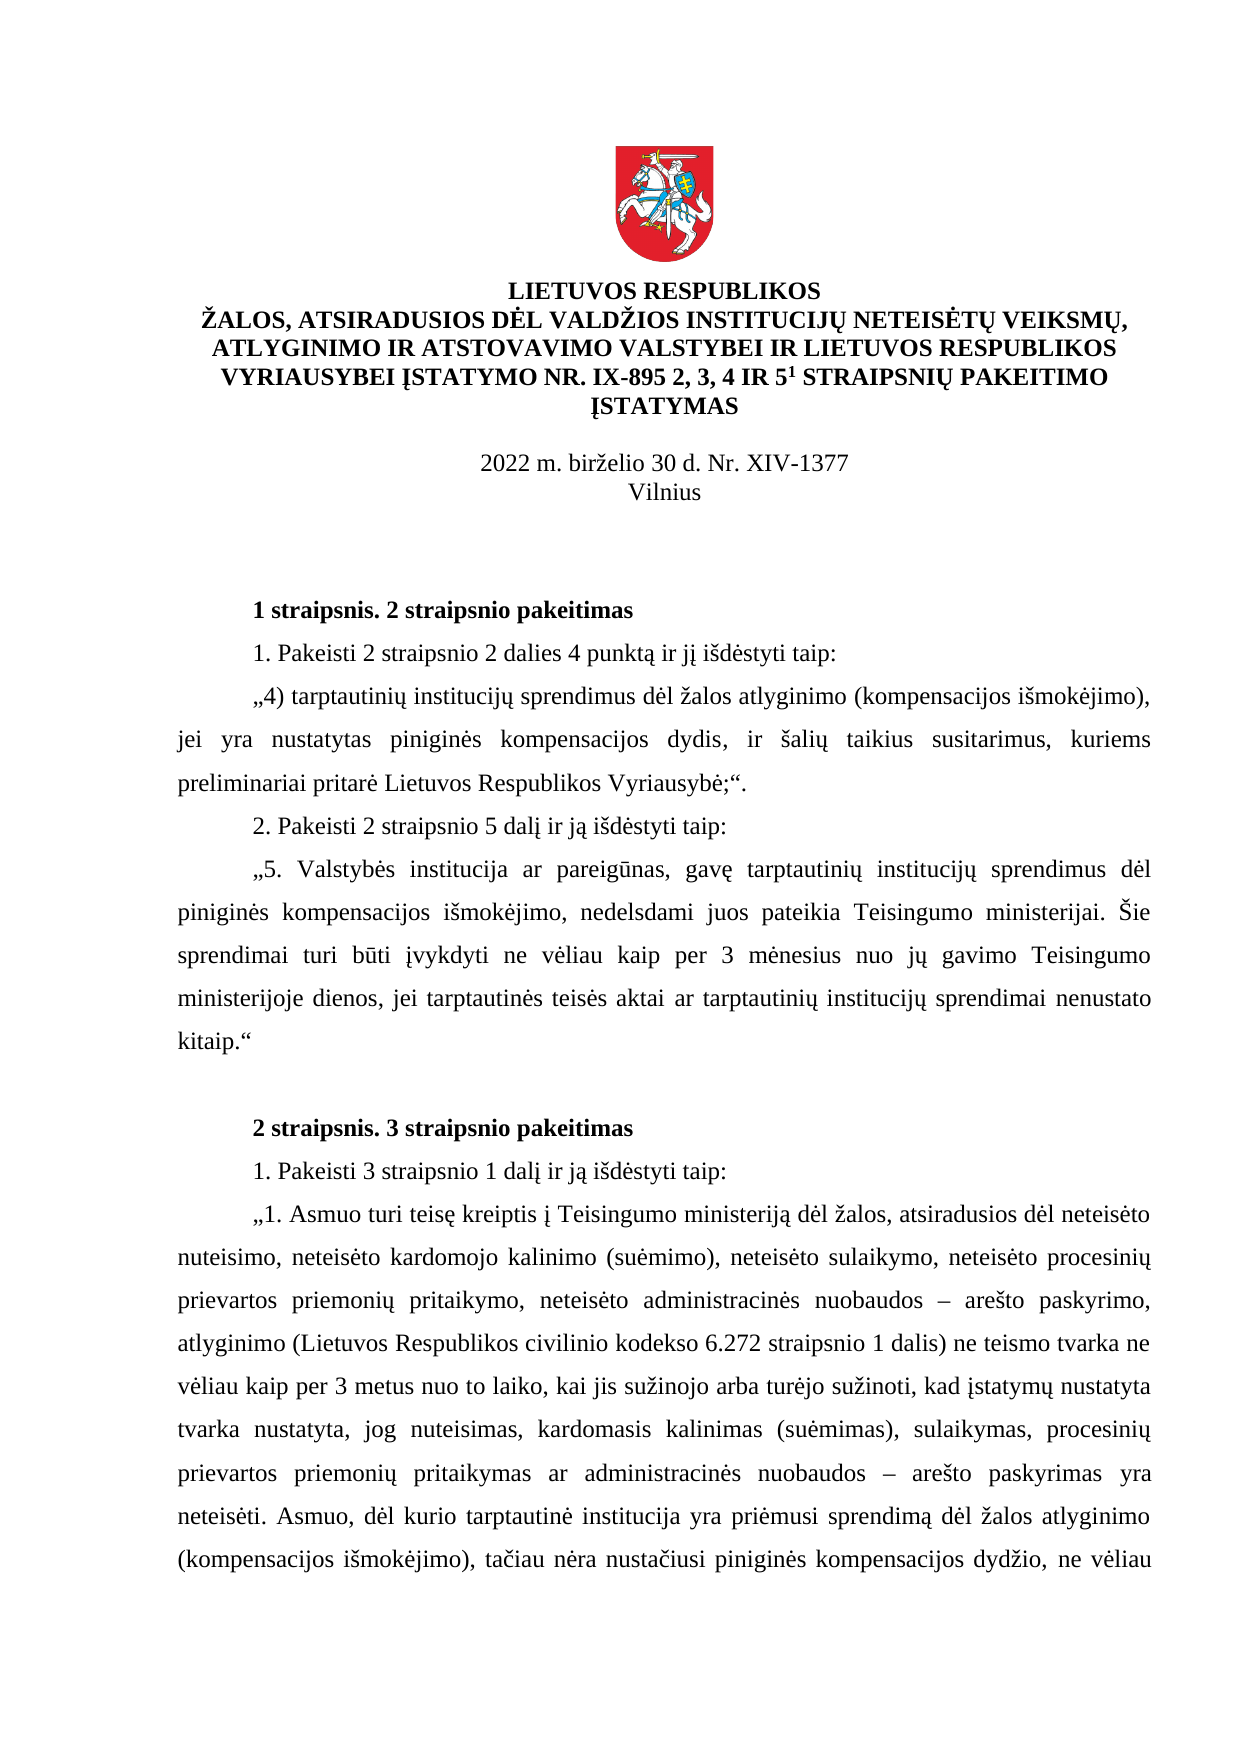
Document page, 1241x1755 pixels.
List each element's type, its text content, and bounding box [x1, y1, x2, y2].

text „5. Valstybės institucija ar pareigūnas, gavę tarptautinių institucijų sprendimus dėl piniginės kompensacijos išmokėjimo, nedelsdami juos pateikia Teisingumo ministerijai. Šie sprendimai turi būti įvykdyti ne vėliau kaip per 3 mėnesius nuo jų gavimo Teisingumo ministerijoje dienos, jei tarptautinės teisės aktai ar tarptautinių institucijų sprendimai nenustato kitaip.“ [177, 854, 1152, 1055]
text 1 straipsnis. 2 straipsnio pakeitimas [177, 595, 1152, 624]
text „4) tarptautinių institucijų sprendimus dėl žalos atlyginimo (kompensacijos išmokėjimo), jei yra nustatytas piniginės kompensacijos dydis, ir šalių taikius susitarimus, kuriems preliminariai pritarė Lietuvos Respublikos Vyriausybė;“. [177, 681, 1152, 796]
text „1. Asmuo turi teisę kreiptis į Teisingumo ministeriją dėl žalos, atsiradusios dėl neteisėto nuteisimo, neteisėto kardomojo kalinimo (suėmimo), neteisėto sulaikymo, neteisėto procesinių prievartos priemonių pritaikymo, neteisėto administracinės nuobaudos – arešto paskyrimo, atlyginimo (Lietuvos Respublikos civilinio kodekso 6.272 straipsnio 1 dalis) ne teismo tvarka ne vėliau kaip per 3 metus nuo to laiko, kai jis sužinojo arba turėjo sužinoti, kad įstatymų nustatyta tvarka nustatyta, jog nuteisimas, kardomasis kalinimas (suėmimas), sulaikymas, procesinių prievartos priemonių pritaikymas ar administracinės nuobaudos – arešto paskyrimas yra neteisėti. Asmuo, dėl kurio tarptautinė institucija yra priėmusi sprendimą dėl žalos atlyginimo (kompensacijos išmokėjimo), tačiau nėra nustačiusi piniginės kompensacijos dydžio, ne vėliau [177, 1199, 1152, 1573]
text Vilnius [177, 477, 1152, 506]
text 1. Pakeisti 2 straipsnio 2 dalies 4 punktą ir jį išdėstyti taip: [177, 638, 1152, 667]
text ĮSTATYMAS [177, 391, 1152, 420]
text 1. Pakeisti 3 straipsnio 1 dalį ir ją išdėstyti taip: [177, 1156, 1152, 1184]
text LIETUVOS RESPUBLIKOS [177, 276, 1152, 305]
text 2022 m. birželio 30 d. Nr. XIV-1377 [177, 448, 1152, 477]
text 2. Pakeisti 2 straipsnio 5 dalį ir ją išdėstyti taip: [177, 811, 1152, 839]
text ŽALOS, ATSIRADUSIOS DĖL VALDŽIOS INSTITUCIJŲ NETEISĖTŲ VEIKSMŲ, ATLYGINIMO IR ATSTOVAVIMO VALSTYBEI IR LIETUVOS RESPUBLIKOS VYRIAUSYBEI ĮSTATYMO NR. IX-895 2, 3, 4 IR 51 STRAIPSNIŲ PAKEITIMO [177, 305, 1152, 391]
text 2 straipsnis. 3 straipsnio pakeitimas [177, 1113, 1152, 1141]
